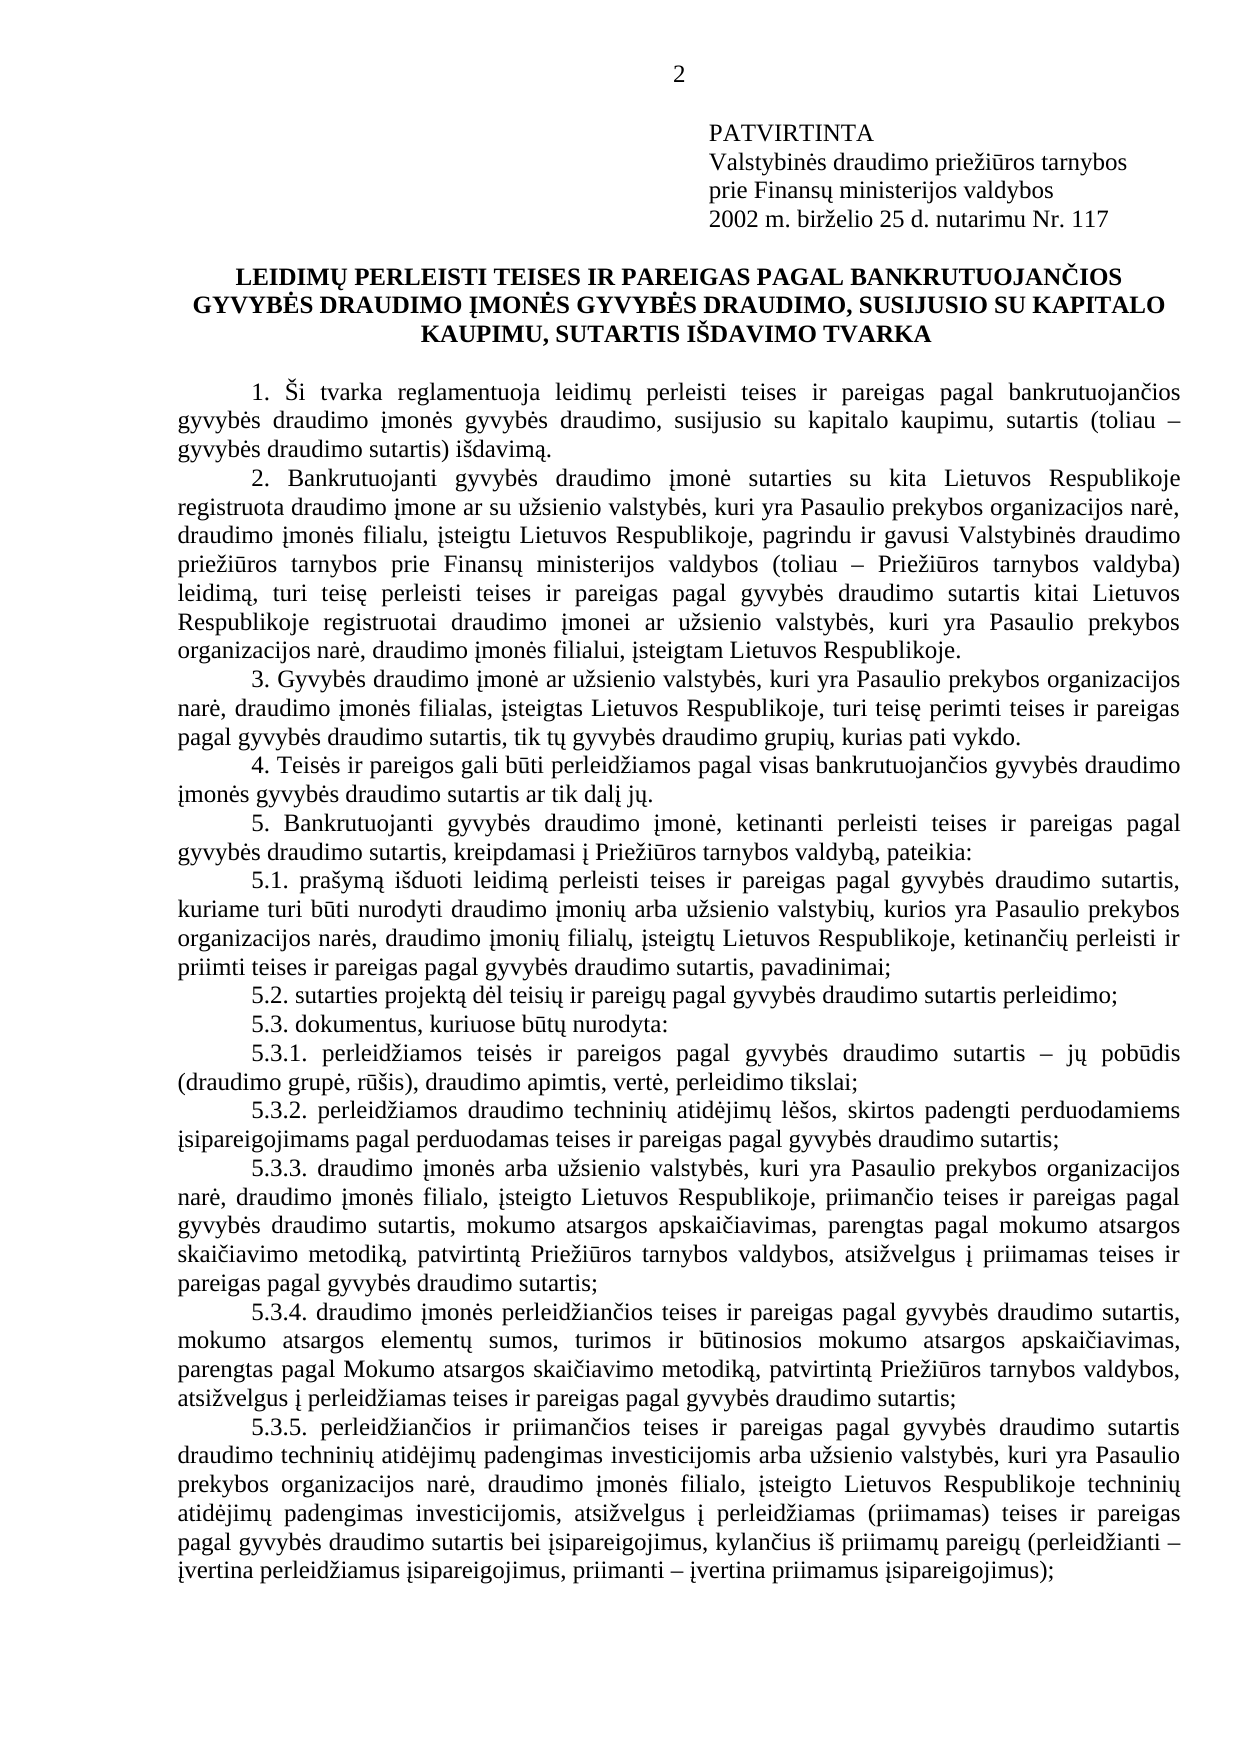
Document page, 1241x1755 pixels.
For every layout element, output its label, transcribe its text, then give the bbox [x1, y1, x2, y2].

text 4. Teisės ir pareigos gali būti perleidžiamos pagal visas bankrutuojančios gyvybės draudimo įmonės gyvybės draudimo sutartis ar tik dalį jų. [177, 751, 1181, 808]
text 3. Gyvybės draudimo įmonė ar užsienio valstybės, kuri yra Pasaulio prekybos organizacijos narė, draudimo įmonės filialas, įsteigtas Lietuvos Respublikoje, turi teisę perimti teises ir pareigas pagal gyvybės draudimo sutartis, tik tų gyvybės draudimo grupių, kurias pati vykdo. [177, 664, 1181, 751]
text 1. Ši tvarka reglamentuoja leidimų perleisti teises ir pareigas pagal bankrutuojančios gyvybės draudimo įmonės gyvybės draudimo, susijusio su kapitalo kaupimu, sutartis (toliau – gyvybės draudimo sutartis) išdavimą. [177, 377, 1181, 463]
text 5.3.5. perleidžiančios ir priimančios teises ir pareigas pagal gyvybės draudimo sutartis draudimo techninių atidėjimų padengimas investicijomis arba užsienio valstybės, kuri yra Pasaulio prekybos organizacijos narė, draudimo įmonės filialo, įsteigto Lietuvos Respublikoje techninių atidėjimų padengimas investicijomis, atsižvelgus į perleidžiamas (priimamas) teises ir pareigas pagal gyvybės draudimo sutartis bei įsipareigojimus, kylančius iš priimamų pareigų (perleidžianti – įvertina perleidžiamus įsipareigojimus, priimanti – įvertina priimamus įsipareigojimus); [177, 1412, 1181, 1584]
text 5.2. sutarties projektą dėl teisių ir pareigų pagal gyvybės draudimo sutartis perleidimo; [177, 981, 1181, 1009]
text 5.3.2. perleidžiamos draudimo techninių atidėjimų lėšos, skirtos padengti perduodamiems įsipareigojimams pagal perduodamas teises ir pareigas pagal gyvybės draudimo sutartis; [177, 1096, 1181, 1153]
text 5.3.3. draudimo įmonės arba užsienio valstybės, kuri yra Pasaulio prekybos organizacijos narė, draudimo įmonės filialo, įsteigto Lietuvos Respublikoje, priimančio teises ir pareigas pagal gyvybės draudimo sutartis, mokumo atsargos apskaičiavimas, parengtas pagal mokumo atsargos skaičiavimo metodiką, patvirtintą Priežiūros tarnybos valdybos, atsižvelgus į priimamas teises ir pareigas pagal gyvybės draudimo sutartis; [177, 1153, 1181, 1297]
text 2002 m. birželio 25 d. nutarimu Nr. 117 [177, 204, 1181, 233]
text 5.3. dokumentus, kuriuose būtų nurodyta: [177, 1009, 1181, 1038]
text 5. Bankrutuojanti gyvybės draudimo įmonė, ketinanti perleisti teises ir pareigas pagal gyvybės draudimo sutartis, kreipdamasi į Priežiūros tarnybos valdybą, pateikia: [177, 808, 1181, 866]
text 5.3.4. draudimo įmonės perleidžiančios teises ir pareigas pagal gyvybės draudimo sutartis, mokumo atsargos elementų sumos, turimos ir būtinosios mokumo atsargos apskaičiavimas, parengtas pagal Mokumo atsargos skaičiavimo metodiką, patvirtintą Priežiūros tarnybos valdybos, atsižvelgus į perleidžiamas teises ir pareigas pagal gyvybės draudimo sutartis; [177, 1297, 1181, 1412]
text 5.3.1. perleidžiamos teisės ir pareigos pagal gyvybės draudimo sutartis – jų pobūdis (draudimo grupė, rūšis), draudimo apimtis, vertė, perleidimo tikslai; [177, 1038, 1181, 1096]
text PATVIRTINTA [177, 118, 1181, 147]
text leidimų PERLEISTI TEISES IR PAREIGAS PAGAL BANKRUTUOJANČIOS GYVYBĖS DRAUDIMO ĮMONĖS GYVYBĖS DRAUDIMO, SUSIJUSIO SU KAPITALO KAUPIMU, SUTARTIS IŠDAVIMO TVARKA [177, 262, 1181, 348]
text prie Finansų ministerijos valdybos [177, 176, 1181, 204]
text 2. Bankrutuojanti gyvybės draudimo įmonė sutarties su kita Lietuvos Respublikoje registruota draudimo įmone ar su užsienio valstybės, kuri yra Pasaulio prekybos organizacijos narė, draudimo įmonės filialu, įsteigtu Lietuvos Respublikoje, pagrindu ir gavusi Valstybinės draudimo priežiūros tarnybos prie Finansų ministerijos valdybos (toliau – Priežiūros tarnybos valdyba) leidimą, turi teisę perleisti teises ir pareigas pagal gyvybės draudimo sutartis kitai Lietuvos Respublikoje registruotai draudimo įmonei ar užsienio valstybės, kuri yra Pasaulio prekybos organizacijos narė, draudimo įmonės filialui, įsteigtam Lietuvos Respublikoje. [177, 463, 1181, 664]
text Valstybinės draudimo priežiūros tarnybos [177, 147, 1181, 176]
text 5.1. prašymą išduoti leidimą perleisti teises ir pareigas pagal gyvybės draudimo sutartis, kuriame turi būti nurodyti draudimo įmonių arba užsienio valstybių, kurios yra Pasaulio prekybos organizacijos narės, draudimo įmonių filialų, įsteigtų Lietuvos Respublikoje, ketinančių perleisti ir priimti teises ir pareigas pagal gyvybės draudimo sutartis, pavadinimai; [177, 866, 1181, 981]
